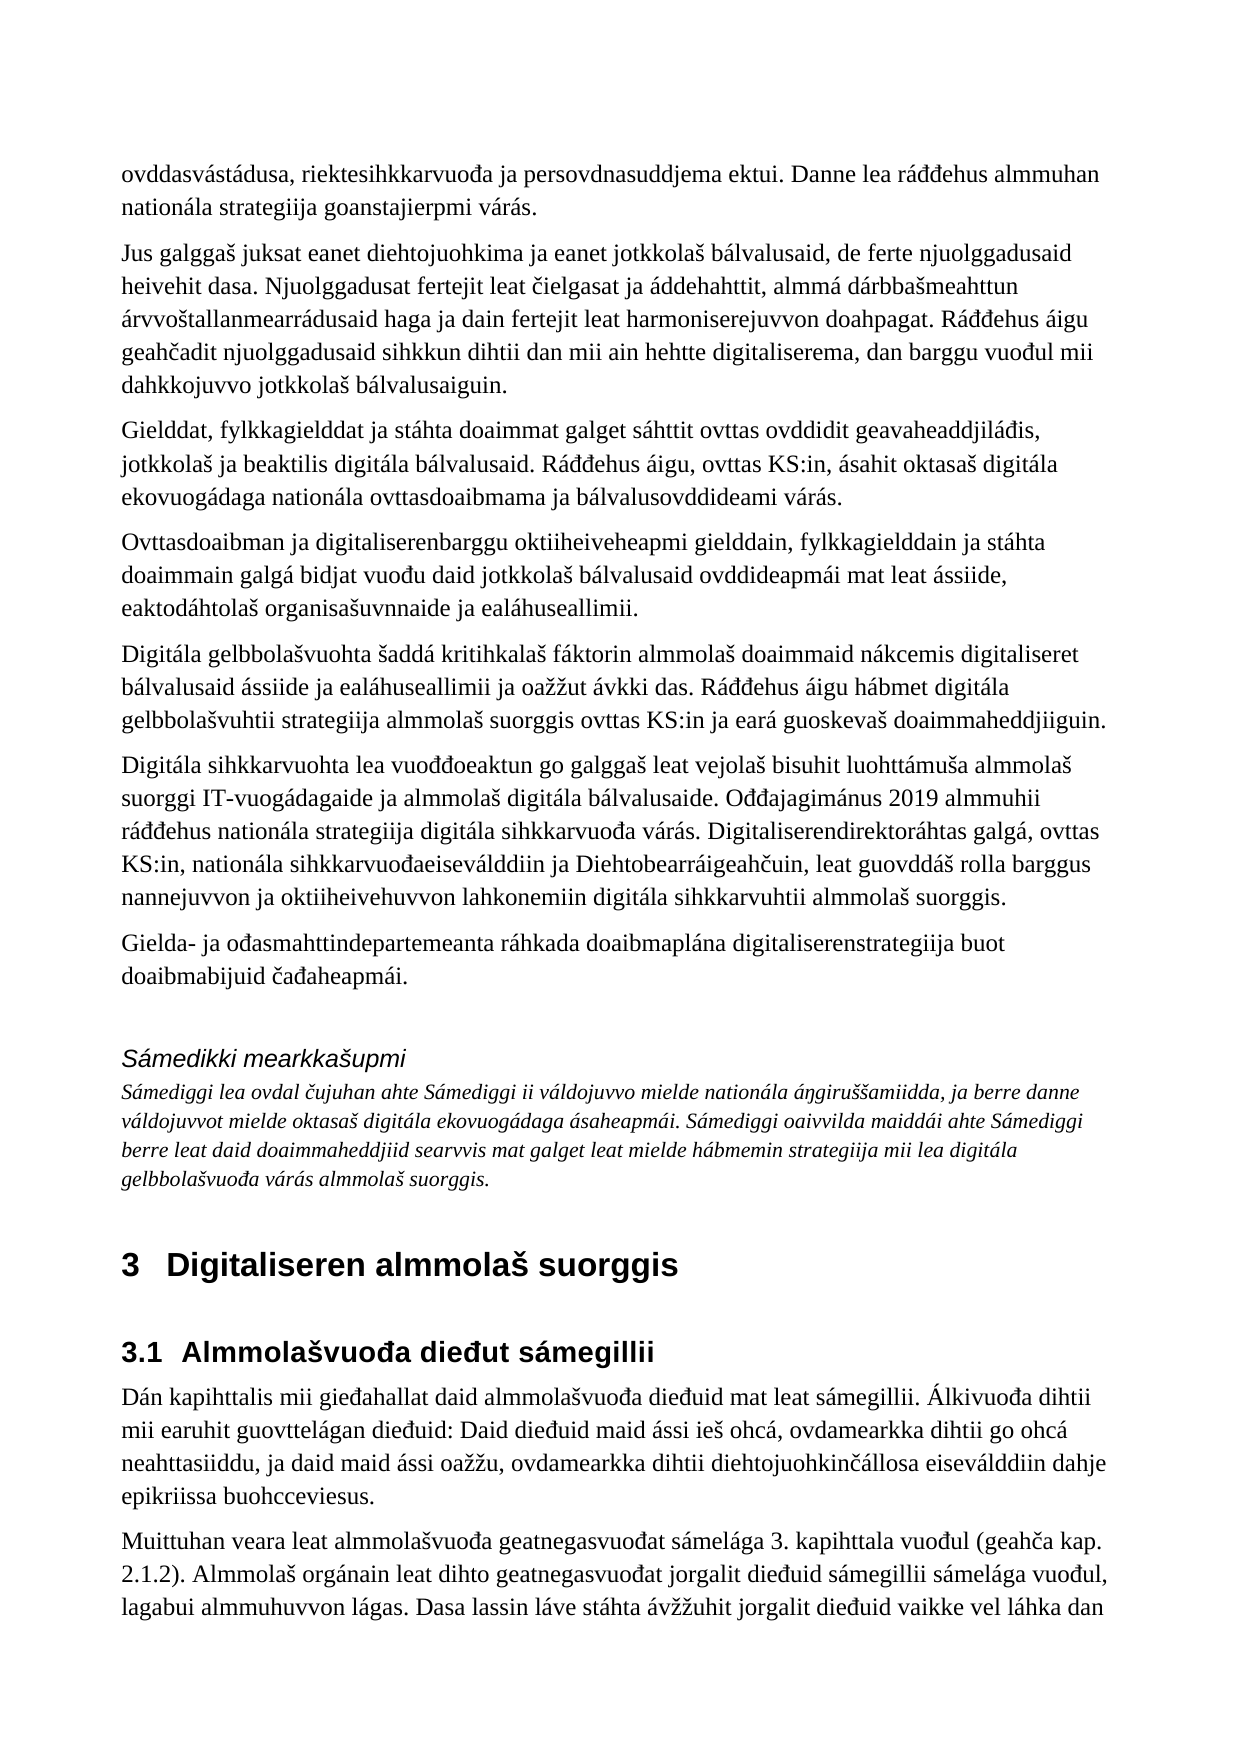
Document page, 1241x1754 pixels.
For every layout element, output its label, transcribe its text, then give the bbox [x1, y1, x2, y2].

text ovddasvástádusa, riektesihkkarvuođa ja persovdnasuddjema ektui. Danne lea ráđđehus almmuhan nationála strategiija goanstajierpmi várás. [121, 159, 1119, 221]
text Gielddat, fylkkagielddat ja stáhta doaimmat galget sáhttit ovttas ovddidit geavaheaddjiláđis, jotkkolaš ja beaktilis digitála bálvalusaid. Ráđđehus áigu, ovttas KS:in, ásahit oktasaš digitála ekovuogádaga nationála ovttasdoaibmama ja bálvalusovddideami várás. [121, 416, 1119, 510]
text Dán kapihttalis mii gieđahallat daid almmolašvuođa dieđuid mat leat sámegillii. Álkivuođa dihtii mii earuhit guovttelágan dieđuid: Daid dieđuid maid ássi ieš ohcá, ovdamearkka dihtii go ohcá neahttasiiddu, ja daid maid ássi oažžu, ovdamearkka dihtii diehtojuohkinčállosa eiseválddiin dahje epikriissa buohcceviesus. [121, 1382, 1119, 1509]
subtitle Digitaliseren almmolaš suorggis [121, 1245, 1119, 1283]
text Muittuhan veara leat almmolašvuođa geatnegasvuođat sámelága 3. kapihttala vuođul (geahča kap. 2.1.2). Almmolaš orgánain leat dihto geatnegasvuođat jorgalit dieđuid sámegillii sámelága vuođul, lagabui almmuhuvvon lágas. Dasa lassin láve stáhta ávžžuhit jorgalit dieđuid vaikke vel láhka dan [121, 1526, 1119, 1621]
text Ovttasdoaibman ja digitaliserenbarggu oktiiheiveheapmi gielddain, fylkkagielddain ja stáhta doaimmain galgá bidjat vuođu daid jotkkolaš bálvalusaid ovddideapmái mat leat ássiide, eaktodáhtolaš organisašuvnnaide ja ealáhuseallimii. [121, 527, 1119, 622]
text Gielda- ja ođasmahttindepartemeanta ráhkada doaibmaplána digitaliserenstrategiija buot doaibmabijuid čađaheapmái. [121, 928, 1119, 990]
text Digitála sihkkarvuohta lea vuođđoeaktun go galggaš leat vejolaš bisuhit luohttámuša almmolaš suorggi IT-vuogádagaide ja almmolaš digitála bálvalusaide. Ođđajagimánus 2019 almmuhii ráđđehus nationála strategiija digitála sihkkarvuođa várás. Digitaliserendirektoráhtas galgá, ovttas KS:in, nationála sihkkarvuođaeiseválddiin ja Diehtobearráigeahčuin, leat guovddáš rolla barggus nannejuvvon ja oktiiheivehuvvon lahkonemiin digitála sihkkarvuhtii almmolaš suorggis. [121, 750, 1119, 911]
text Sámedikki mearkkašupmi [121, 1044, 1119, 1073]
text Sámediggi lea ovdal čujuhan ahte Sámediggi ii váldojuvvo mielde nationála áŋgiruššamiidda, ja berre danne váldojuvvot mielde oktasaš digitála ekovuogádaga ásaheapmái. Sámediggi oaivvilda maiddái ahte Sámediggi berre leat daid doaimmaheddjiid searvvis mat galget leat mielde hábmemin strategiija mii lea digitála gelbbolašvuođa várás almmolaš suorggis. [121, 1079, 1119, 1191]
text Jus galggaš juksat eanet diehtojuohkima ja eanet jotkkolaš bálvalusaid, de ferte njuolggadusaid heivehit dasa. Njuolggadusat fertejit leat čielgasat ja áddehahttit, almmá dárbbašmeahttun árvvoštallanmearrádusaid haga ja dain fertejit leat harmoniserejuvvon doahpagat. Ráđđehus áigu geahčadit njuolggadusaid sihkkun dihtii dan mii ain hehtte digitaliserema, dan barggu vuođul mii dahkkojuvvo jotkkolaš bálvalusaiguin. [121, 238, 1119, 399]
text Digitála gelbbolašvuohta šaddá kritihkalaš fáktorin almmolaš doaimmaid nákcemis digitaliseret bálvalusaid ássiide ja ealáhuseallimii ja oažžut ávkki das. Ráđđehus áigu hábmet digitála gelbbolašvuhtii strategiija almmolaš suorggis ovttas KS:in ja eará guoskevaš doaimmaheddjiiguin. [121, 639, 1119, 733]
subtitle Almmolašvuođa dieđut sámegillii [121, 1335, 1119, 1368]
